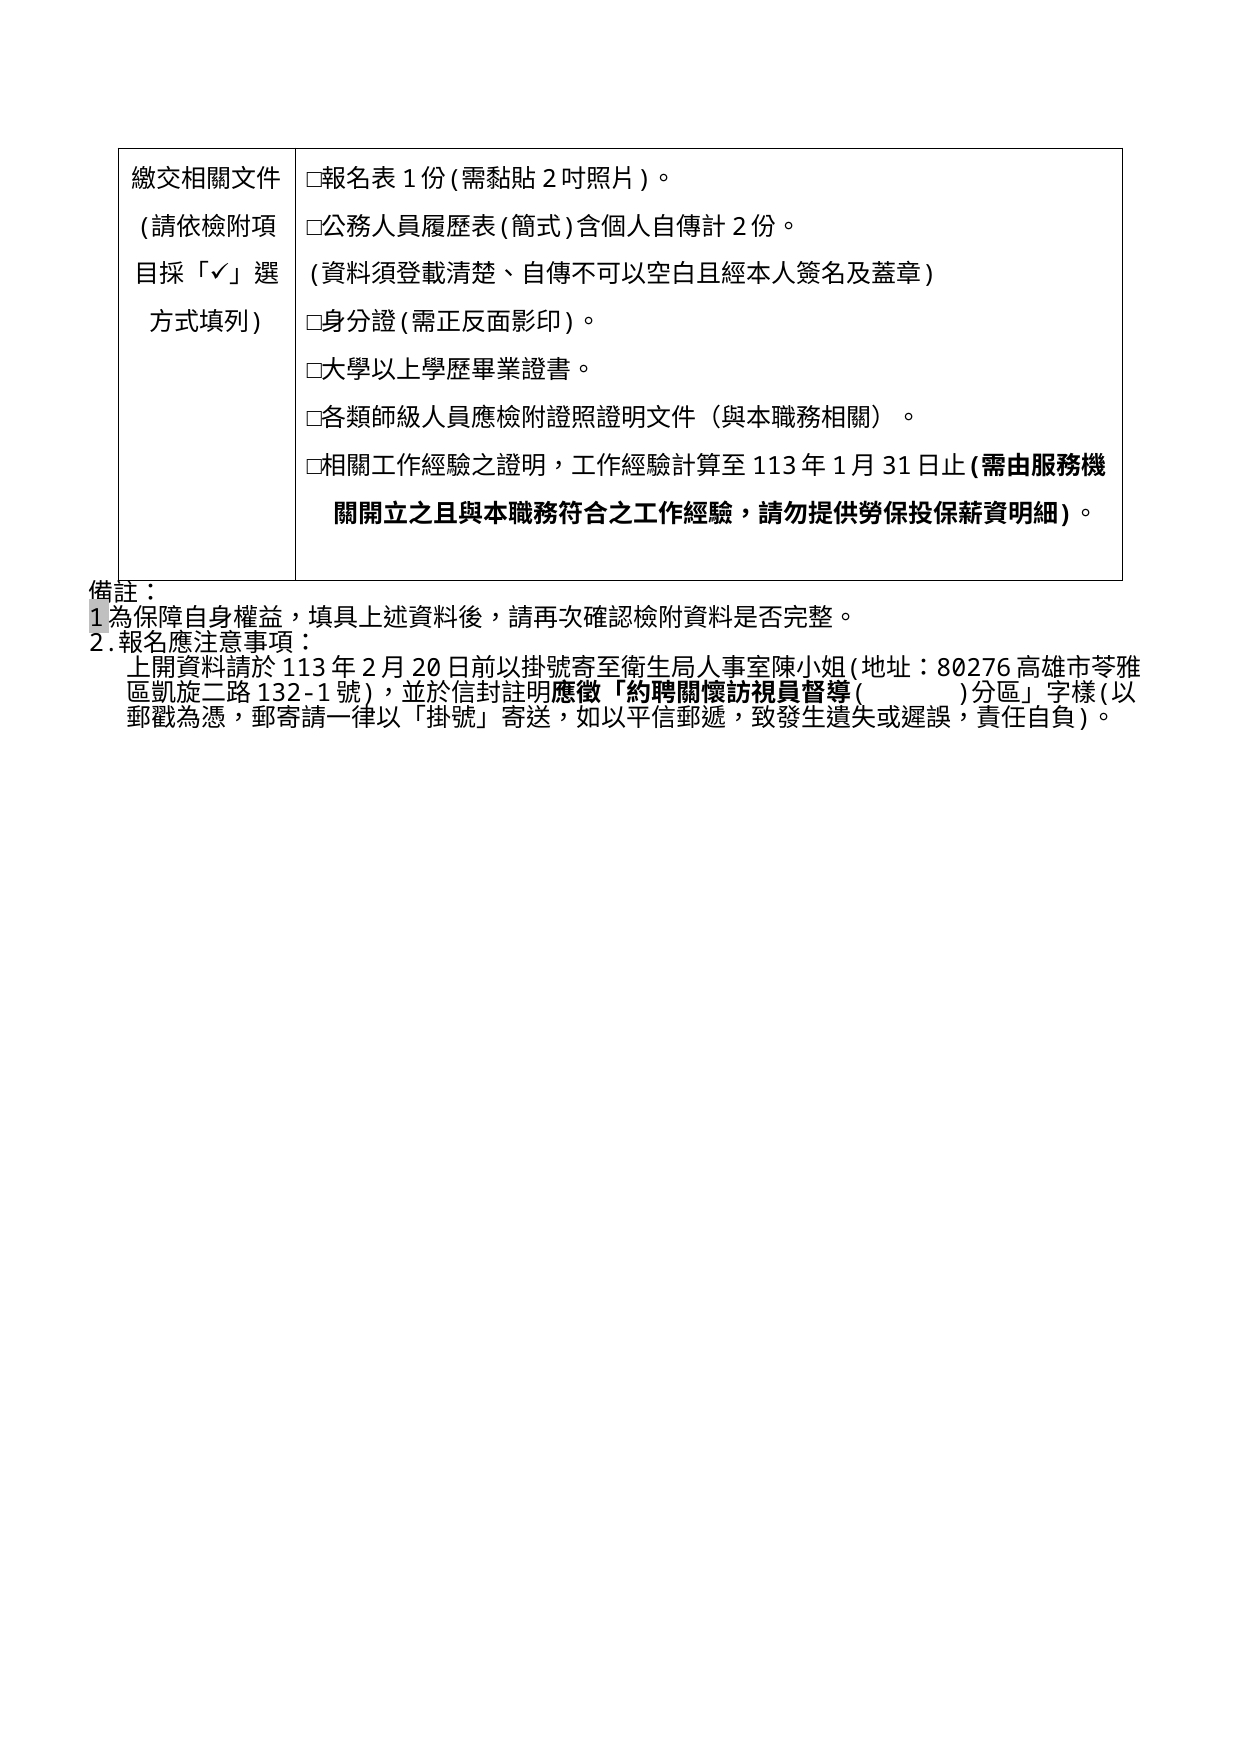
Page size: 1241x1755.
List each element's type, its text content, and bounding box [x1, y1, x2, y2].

table_cell 繳交相關文件(請依檢附項目採「」選方式填列) [119, 149, 295, 580]
text 2.報名應注意事項： [89, 631, 1152, 656]
text 1為保障自身權益，填具上述資料後，請再次確認檢附資料是否完整。 [89, 606, 1152, 631]
text 備註： [89, 581, 1152, 606]
text 上開資料請於113年2月20日前以掛號寄至衛生局人事室陳小姐(地址：80276高雄市苓雅區凱旋二路132-1號)，並於信封註明應徵「約聘關懷訪視員督導( )分區」字樣(以郵戳為憑，郵寄請一律以「掛號」寄送，如以平信郵遞，致發生遺失或遲誤，責任自負)。 [126, 656, 1152, 731]
table_cell □報名表1份(需黏貼2吋照片)。 □公務人員履歷表(簡式)含個人自傳計2份。 (資料須登載清楚、自傳不可以空白且經本人簽名及蓋章) □身分證(需正反面影印)。 □大學以上學歷畢業證書。 □各類師級人員應檢附證照證明文件（與本職務相關）。 □相關工作經驗之證明，工作經驗計算至113年1月31日止(需由服務機關開立之且與本職務符合之工作經驗，請勿提供勞保投保薪資明細)。 [296, 149, 1122, 580]
